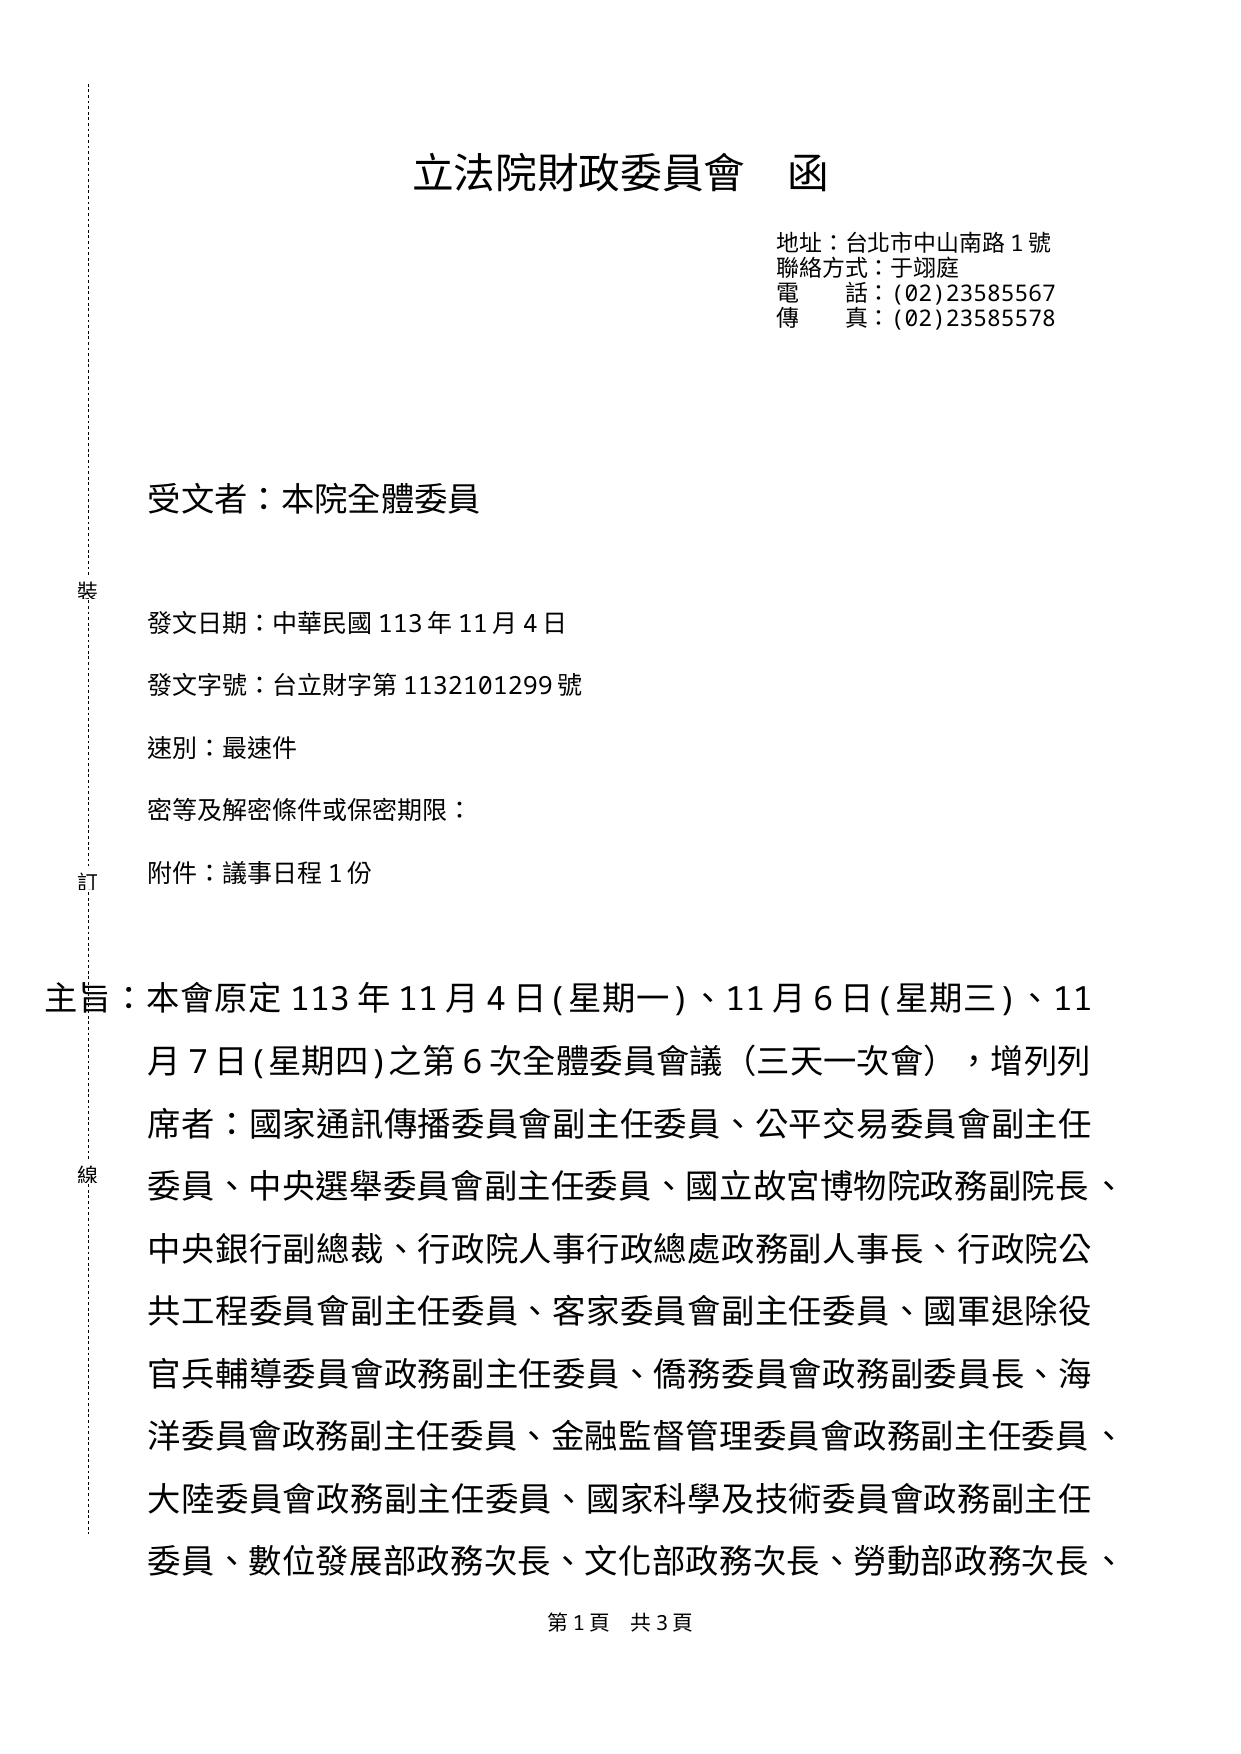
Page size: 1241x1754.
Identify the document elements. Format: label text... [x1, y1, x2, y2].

text 傳 真：(02)23585578 [776, 306, 1183, 331]
text 電 話：(02)23585567 [776, 281, 1183, 306]
text 受文者：本院全體委員 [148, 455, 1092, 517]
text 主旨：本會原定113年11月4日(星期一)、11月6日(星期三)、11月7日(星期四)之第6次全體委員會議（三天一次會），增列列席者：國家通訊傳播委員會副主任委員、公平交易委員會副主任委員、中央選舉委員會副主任委員、國立故宮博物院政務副院長、中央銀行副總裁、行政院人事行政總處政務副人事長、行政院公共工程委員會副主任委員、客家委員會副主任委員、國軍退除役官兵輔導委員會政務副主任委員、僑務委員會政務副委員長、海洋委員會政務副主任委員、金融監督管理委員會政務副主任委員、大陸委員會政務副主任委員、國家科學及技術委員會政務副主任委員、數位發展部政務次長、文化部政務次長、勞動部政務次長、交通部政務次長、經濟部政務次長、法務部政務次長、教育部政務次長、國防部副部長、外交部政務次長、臺北市政府、新北市政府、桃園市政府、臺中市政府、臺南市政府、高雄市政府、新竹縣政府、苗栗縣政府、南投縣政府、彰化縣政府、雲林縣政府、嘉義縣政府、屏東縣政府、宜蘭縣政府、花蓮縣政府、臺東縣政府、澎湖縣政府、金門縣政府、連江縣政府、基隆市政府、新竹市政府、嘉義市政府，請查照。 [44, 955, 1092, 1580]
text 發文字號：台立財字第1132101299號 [148, 642, 1092, 705]
text 聯絡方式：于翊庭 [776, 256, 1183, 281]
text 密等及解密條件或保密期限： [148, 767, 1092, 830]
text 發文日期：中華民國113年11月4日 [148, 580, 1092, 642]
text 附件：議事日程1份 [148, 830, 1092, 892]
text 地址：台北市中山南路1號 [776, 231, 1183, 256]
text 速別：最速件 [148, 705, 1092, 767]
title 立法院財政委員會 函 [136, 158, 1092, 279]
